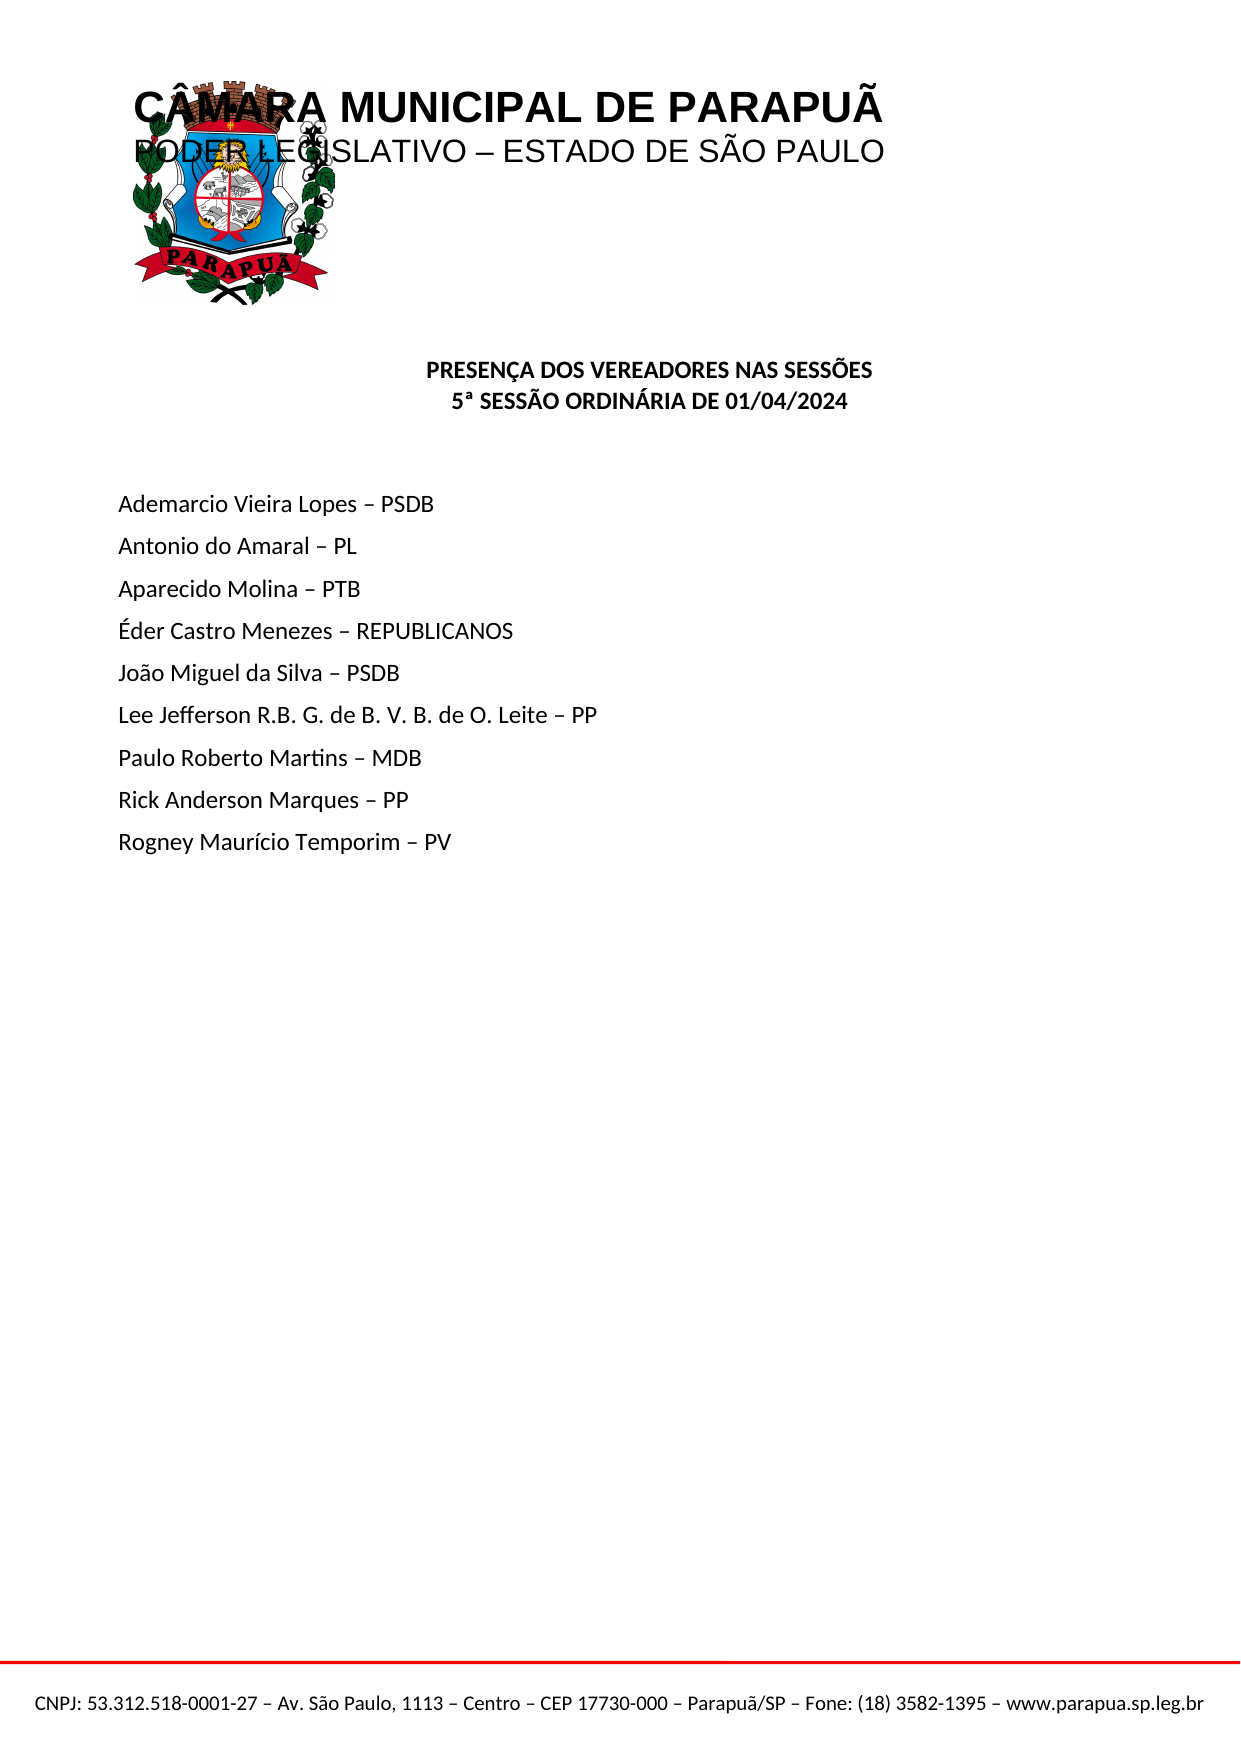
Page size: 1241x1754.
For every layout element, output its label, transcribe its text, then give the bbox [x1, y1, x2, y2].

text Lee Jefferson R.B. G. de B. V. B. de O. Leite – PP [118, 700, 1181, 730]
text Aparecido Molina – PTB [118, 573, 1181, 603]
text Ademarcio Vieira Lopes – PSDB [118, 488, 1181, 519]
text Paulo Roberto Martins – MDB [118, 742, 679, 772]
text 5ª SESSÃO ORDINÁRIA DE 01/04/2024 [118, 385, 1181, 415]
text Rogney Maurício Temporim – PV [118, 827, 679, 857]
text João Miguel da Silva – PSDB [118, 657, 1181, 688]
text Antonio do Amaral – PL [118, 531, 1181, 561]
picture [133, 81, 336, 305]
text PRESENÇA DOS VEREADORES NAS SESSÕES [118, 354, 1181, 385]
text Rick Anderson Marques – PP [118, 784, 679, 815]
text Éder Castro Menezes – REPUBLICANOS [118, 615, 1181, 646]
